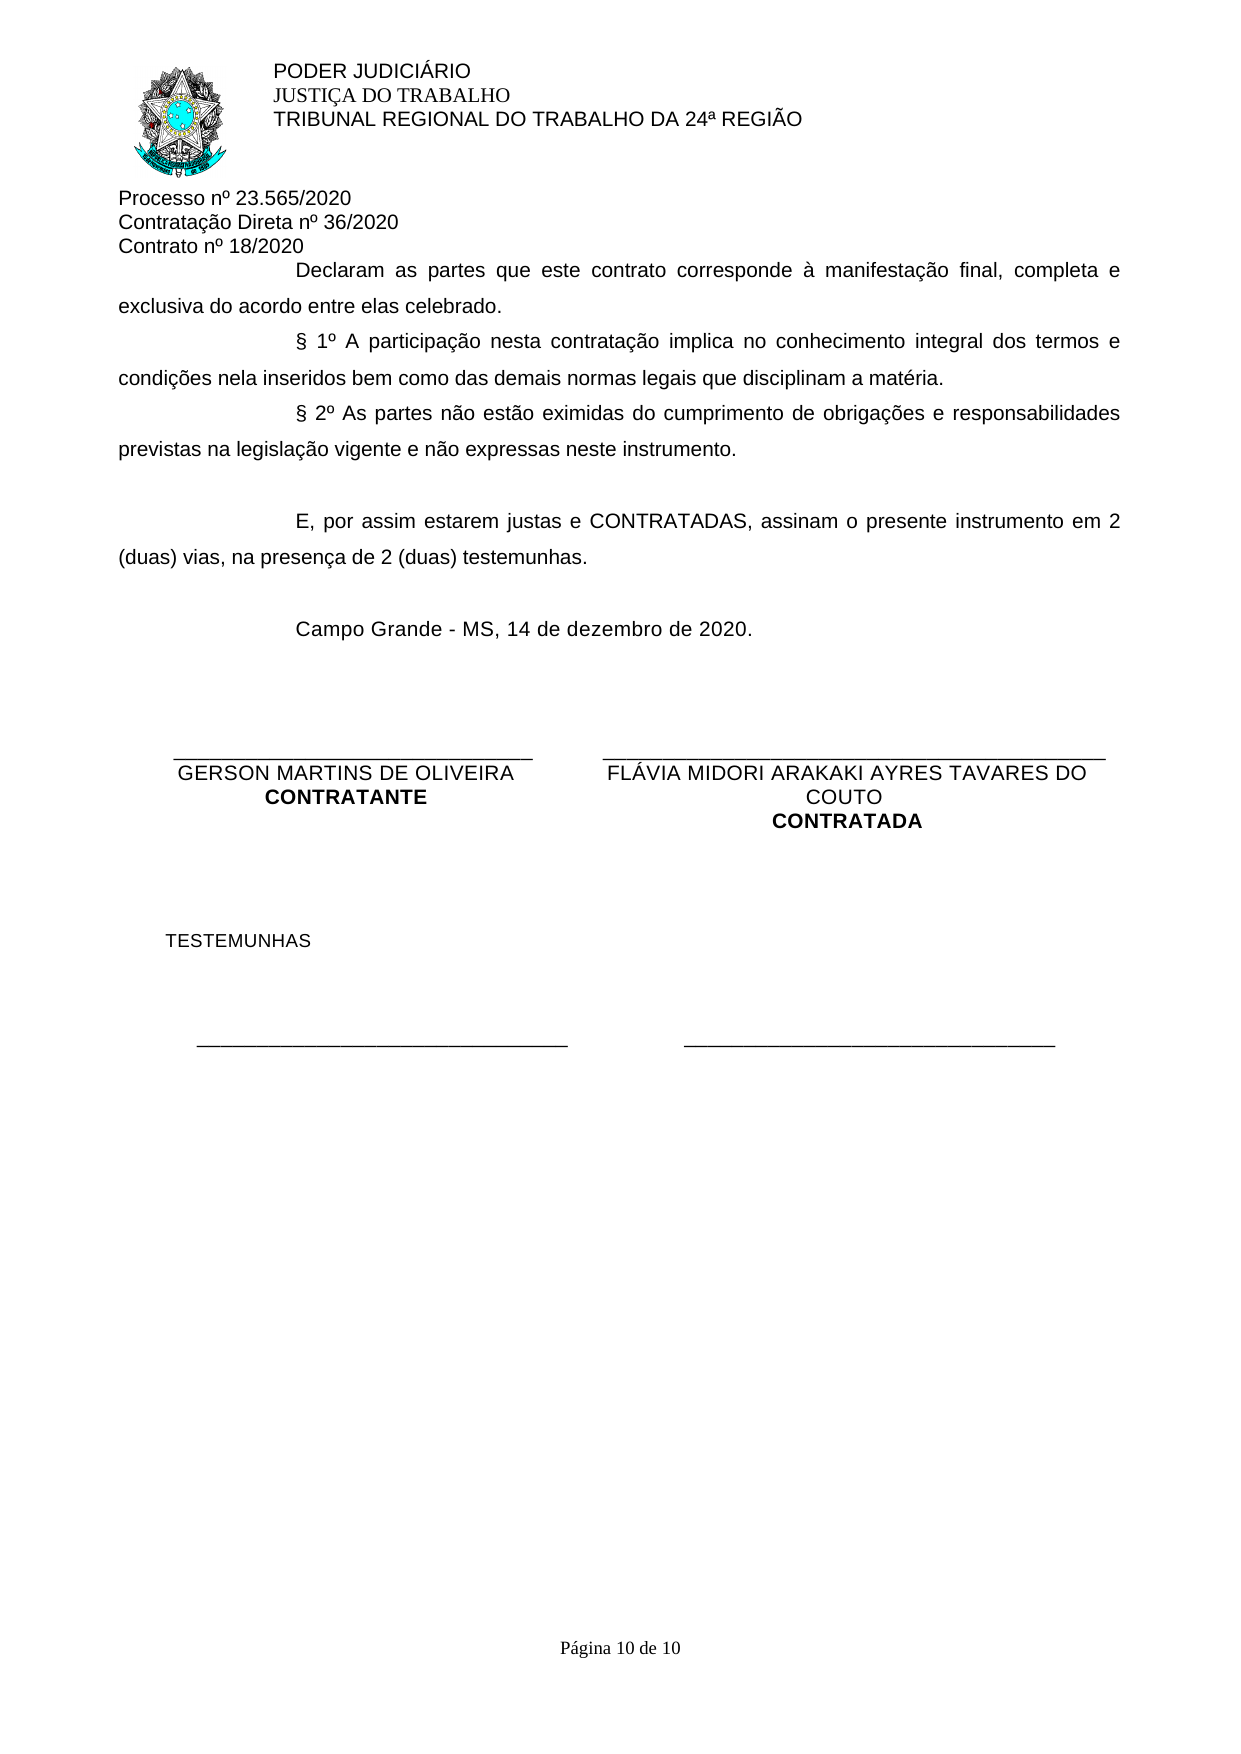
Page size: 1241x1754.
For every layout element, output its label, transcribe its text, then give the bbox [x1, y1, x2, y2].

table_cell _______________________________ [620, 1000, 1122, 1096]
table_cell _______________________________ [148, 1000, 620, 1096]
text Declaram as partes que este contrato corresponde à manifestação final, completa e exclusiva do acordo entre elas celebrado. [118, 257, 1122, 317]
table_header TESTEMUNHAS [148, 904, 1122, 1000]
text E, por assim estarem justas e CONTRATADAS, assinam o presente instrumento em 2 (duas) vias, na presença de 2 (duas) testemunhas. [118, 509, 1122, 569]
table_header ______________________________ GERSON MARTINS DE OLIVEIRA CONTRATANTE [118, 689, 591, 856]
picture [133, 66, 228, 178]
table_header __________________________________________ FLÁVIA MIDORI ARAKAKI AYRES TAVARES DO COUTO CONTRATADA [591, 689, 1121, 856]
text § 2º As partes não estão eximidas do cumprimento de obrigações e responsabilidades previstas na legislação vigente e não expressas neste instrumento. [118, 401, 1122, 461]
text Campo Grande - MS, 14 de dezembro de 2020. [118, 617, 1122, 641]
text § 1º A participação nesta contratação implica no conhecimento integral dos termos e condições nela inseridos bem como das demais normas legais que disciplinam a matéria. [118, 329, 1122, 389]
